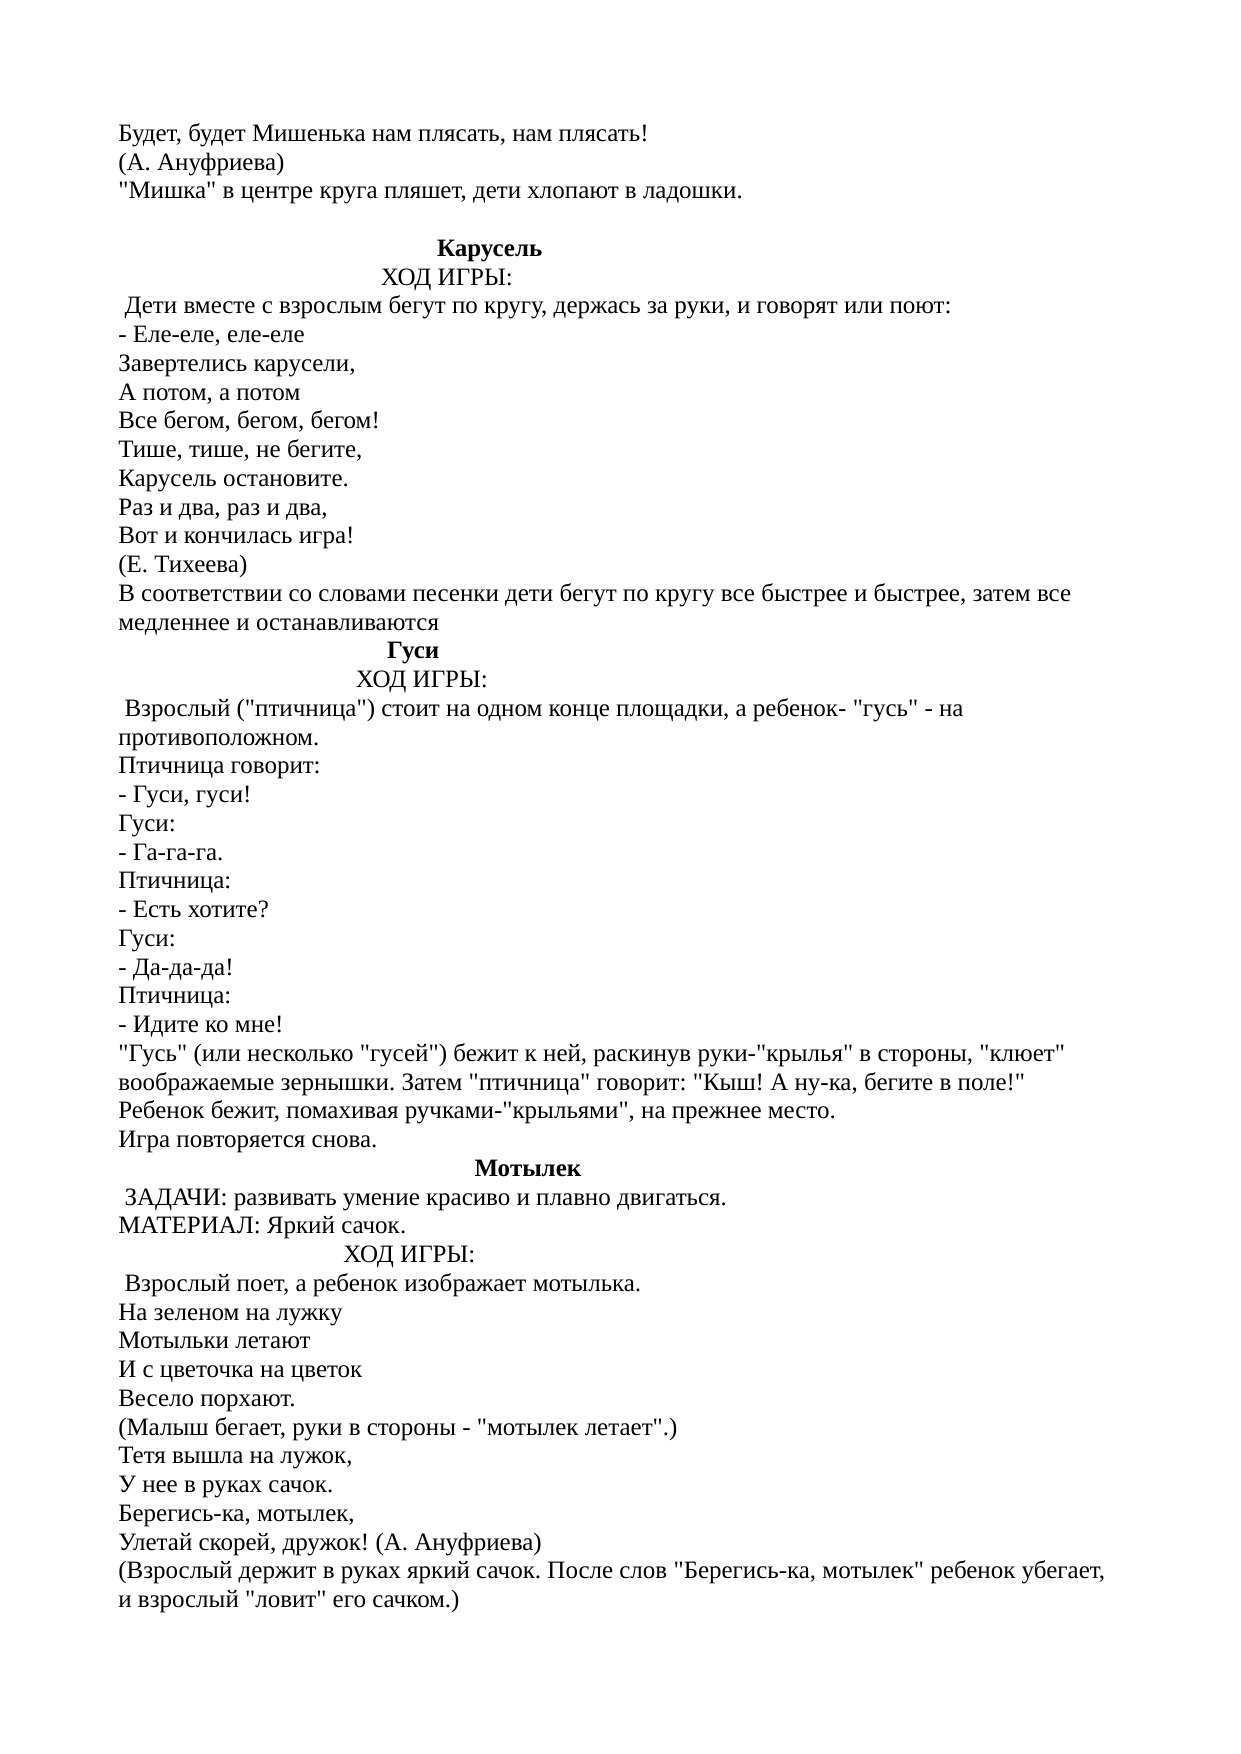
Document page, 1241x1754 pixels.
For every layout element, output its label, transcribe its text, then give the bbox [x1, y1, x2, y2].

text (А. Ануфриева) [118, 147, 1122, 176]
text "Гусь" (или несколько "гусей") бежит к ней, раскинув руки-"крылья" в стороны, "клюет" воображаемые зернышки. Затем "птичница" говорит: "Кыш! А ну-ка, бегите в поле!" [118, 1038, 1122, 1096]
text - Гуси, гуси! [118, 779, 1122, 808]
text Дети вместе с взрослым бегут по кругу, держась за руки, и говорят или поют: [118, 291, 1122, 319]
text Птичница: [118, 981, 1122, 1009]
text ХОД ИГРЫ: [118, 664, 1122, 693]
text А потом, а потом [118, 377, 1122, 406]
text Птичница говорит: [118, 751, 1122, 779]
text Взрослый поет, а ребенок изображает мотылька. [118, 1268, 1122, 1297]
text Берегись-ка, мотылек, [118, 1498, 1122, 1527]
text Тише, тише, не бегите, [118, 434, 1122, 463]
text Гуси: [118, 923, 1122, 952]
text ХОД ИГРЫ: [118, 262, 1122, 291]
text - Есть хотите? [118, 894, 1122, 923]
text Будет, будет Мишенька нам плясать, нам плясать! [118, 118, 1122, 147]
text И с цветочка на цветок [118, 1354, 1122, 1383]
text - Да-да-да! [118, 952, 1122, 981]
text Мотыльки летают [118, 1326, 1122, 1354]
text - Еле-еле, еле-еле [118, 319, 1122, 348]
text ХОД ИГРЫ: [118, 1239, 1122, 1268]
text (Малыш бегает, руки в стороны - "мотылек летает".) [118, 1412, 1122, 1441]
text Птичница: [118, 866, 1122, 894]
text Вот и кончилась игра! [118, 521, 1122, 549]
text Взрослый ("птичница") стоит на одном конце площадки, а ребенок- "гусь" - на противоположном. [118, 693, 1122, 751]
text - Идите ко мне! [118, 1009, 1122, 1038]
text Завертелись карусели, [118, 348, 1122, 377]
text Гуси [118, 636, 1122, 664]
text У нее в руках сачок. [118, 1469, 1122, 1498]
text - Га-га-га. [118, 837, 1122, 866]
text (Взрослый держит в руках яркий сачок. После слов "Берегись-ка, мотылек" ребенок убегает, и взрослый "ловит" его сачком.) [118, 1556, 1122, 1613]
text Гуси: [118, 808, 1122, 837]
text (Е. Тихеева) [118, 549, 1122, 578]
text В соответствии со словами песенки дети бегут по кругу все быстрее и быстрее, затем все медленнее и останавливаются [118, 578, 1122, 636]
text "Мишка" в центре круга пляшет, дети хлопают в ладошки. [118, 176, 1122, 204]
text Карусель [118, 233, 1122, 262]
text Мотылек [118, 1153, 1122, 1182]
text Все бегом, бегом, бегом! [118, 406, 1122, 434]
text МАТЕРИАЛ: Яркий сачок. [118, 1211, 1122, 1239]
text Весело порхают. [118, 1383, 1122, 1412]
text Карусель остановите. [118, 463, 1122, 492]
text ЗАДАЧИ: развивать умение красиво и плавно двигаться. [118, 1182, 1122, 1211]
text Раз и два, раз и два, [118, 492, 1122, 521]
text Тетя вышла на лужок, [118, 1441, 1122, 1469]
text Игра повторяется снова. [118, 1124, 1122, 1153]
text На зеленом на лужку [118, 1297, 1122, 1326]
text Улетай скорей, дружок! (А. Ануфриева) [118, 1527, 1122, 1556]
text Ребенок бежит, помахивая ручками-"крыльями", на прежнее место. [118, 1096, 1122, 1124]
